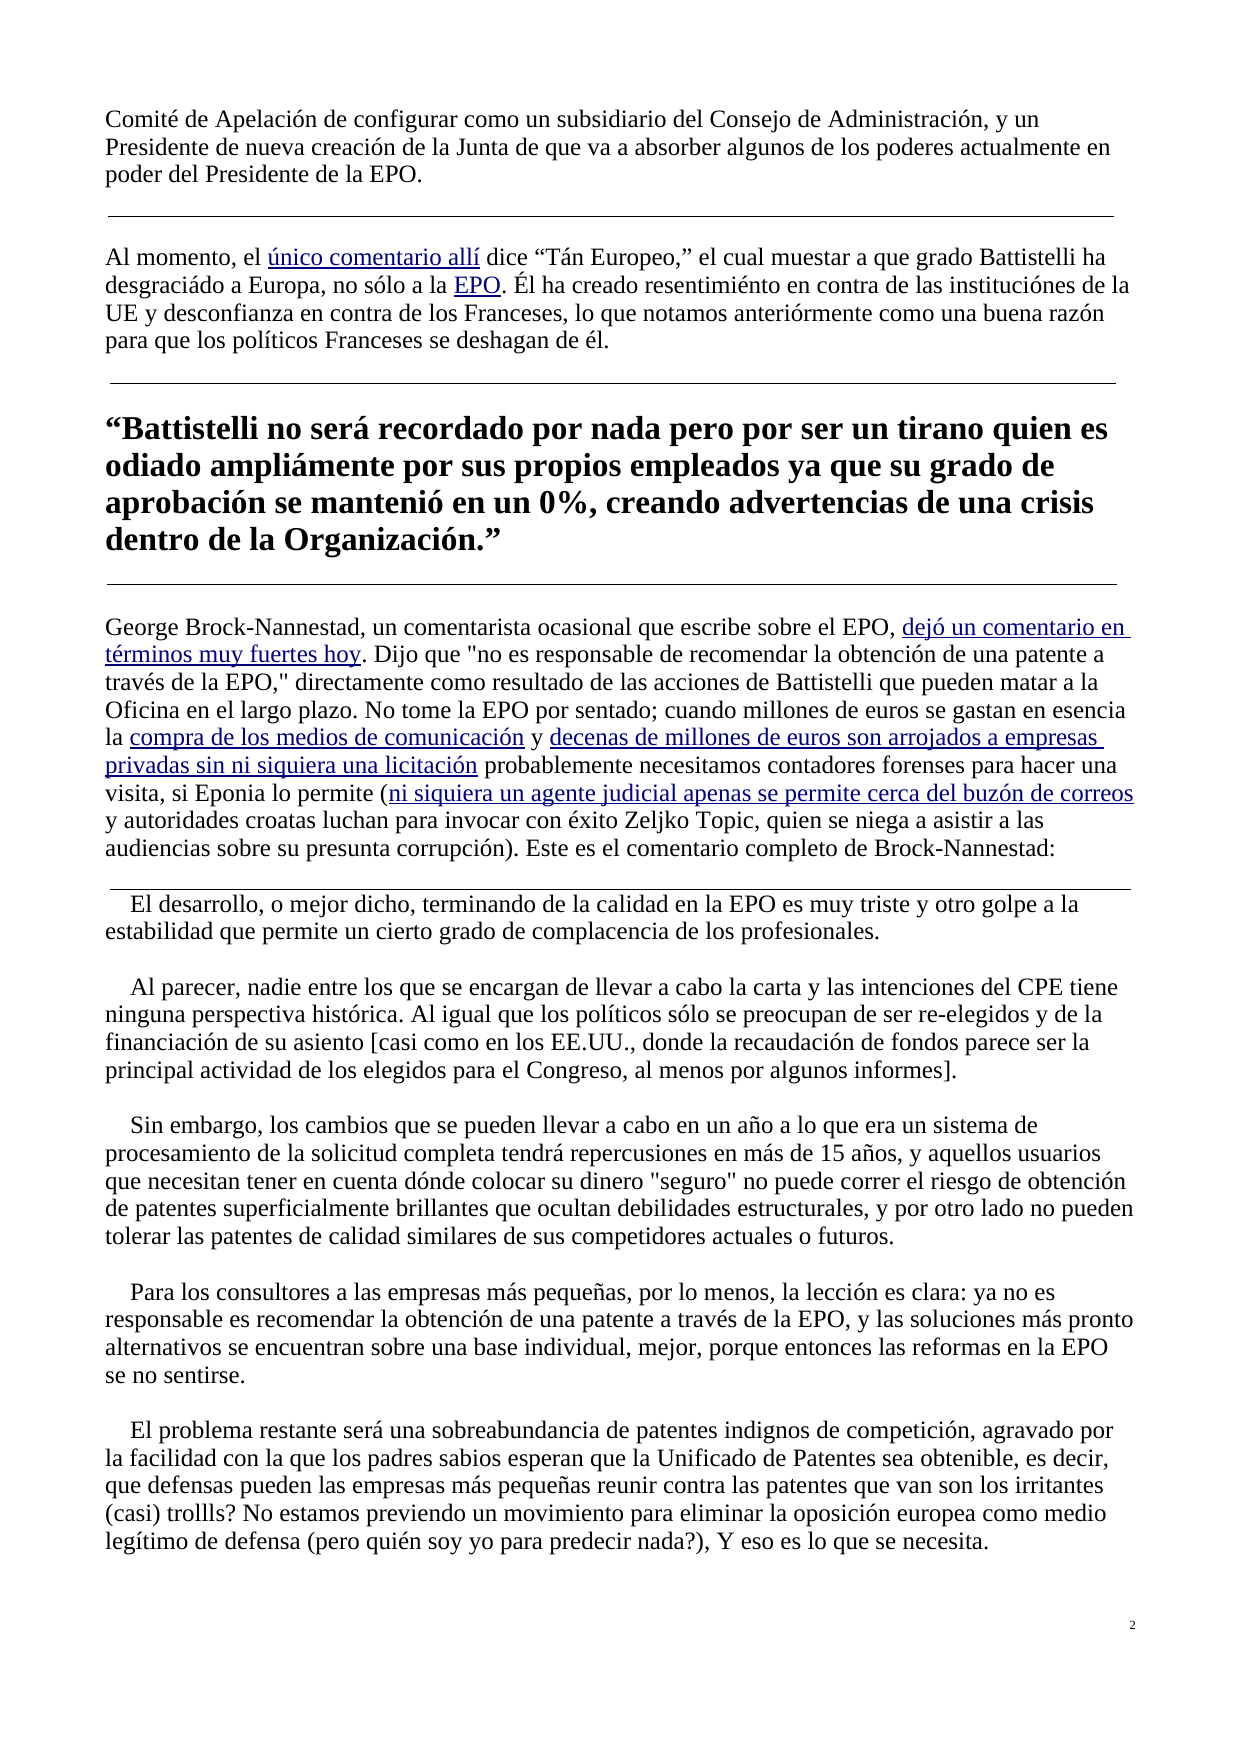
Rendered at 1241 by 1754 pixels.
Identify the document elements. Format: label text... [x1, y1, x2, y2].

text El problema restante será una sobreabundancia de patentes indignos de competición, agravado por la facilidad con la que los padres sabios esperan que la Unificado de Patentes sea obtenible, es decir, que defensas pueden las empresas más pequeñas reunir contra las patentes que van son los irritantes (casi) trollls? No estamos previendo un movimiento para eliminar la oposición europea como medio legítimo de defensa (pero quién soy yo para predecir nada?), Y eso es lo que se necesita. [105, 1416, 1136, 1555]
text Para los consultores a las empresas más pequeñas, por lo menos, la lección es clara: ya no es responsable es recomendar la obtención de una patente a través de la EPO, y las soluciones más pronto alternativos se encuentran sobre una base individual, mejor, porque entonces las reformas en la EPO se no sentirse. [105, 1278, 1136, 1388]
text El desarrollo, o mejor dicho, terminando de la calidad en la EPO es muy triste y otro golpe a la estabilidad que permite un cierto grado de complacencia de los profesionales. [105, 890, 1136, 945]
text Al momento, el único comentario allí dice “Tán Europeo,” el cual muestar a que grado Battistelli ha desgraciádo a Europa, no sólo a la EPO. Él ha creado resentimiénto en contra de las instituciónes de la UE y desconfianza en contra de los Franceses, lo que notamos anteriórmente como una buena razón para que los políticos Franceses se deshagan de él. [105, 243, 1136, 354]
text “Battistelli no será recordado por nada pero por ser un tirano quien es odiado ampliámente por sus propios empleados ya que su grado de aprobación se mantenió en un 0%, creando advertencias de una crisis dentro de la Organización.” [105, 410, 1136, 557]
text Al parecer, nadie entre los que se encargan de llevar a cabo la carta y las intenciones del CPE tiene ninguna perspectiva histórica. Al igual que los políticos sólo se preocupan de ser re-elegidos y de la financiación de su asiento [casi como en los EE.UU., donde la recaudación de fondos parece ser la principal actividad de los elegidos para el Congreso, al menos por algunos informes]. [105, 973, 1136, 1084]
text Comité de Apelación de configurar como un subsidiario del Consejo de Administración, y un Presidente de nueva creación de la Junta de que va a absorber algunos de los poderes actualmente en poder del Presidente de la EPO. [105, 105, 1136, 188]
text Sin embargo, los cambios que se pueden llevar a cabo en un año a lo que era un sistema de procesamiento de la solicitud completa tendrá repercusiones en más de 15 años, y aquellos usuarios que necesitan tener en cuenta dónde colocar su dinero "seguro" no puede correr el riesgo de obtención de patentes superficialmente brillantes que ocultan debilidades estructurales, y por otro lado no pueden tolerar las patentes de calidad similares de sus competidores actuales o futuros. [105, 1111, 1136, 1250]
text George Brock-Nannestad, un comentarista ocasional que escribe sobre el EPO, dejó un comentario en términos muy fuertes hoy. Dijo que "no es responsable de recomendar la obtención de una patente a través de la EPO," directamente como resultado de las acciones de Battistelli que pueden matar a la Oficina en el largo plazo. No tome la EPO por sentado; cuando millones de euros se gastan en esencia la compra de los medios de comunicación y decenas de millones de euros son arrojados a empresas privadas sin ni siquiera una licitación probablemente necesitamos contadores forenses para hacer una visita, si Eponia lo permite (ni siquiera un agente judicial apenas se permite cerca del buzón de correos y autoridades croatas luchan para invocar con éxito Zeljko Topic, quien se niega a asistir a las audiencias sobre su presunta corrupción). Este es el comentario completo de Brock-Nannestad: [105, 613, 1136, 862]
